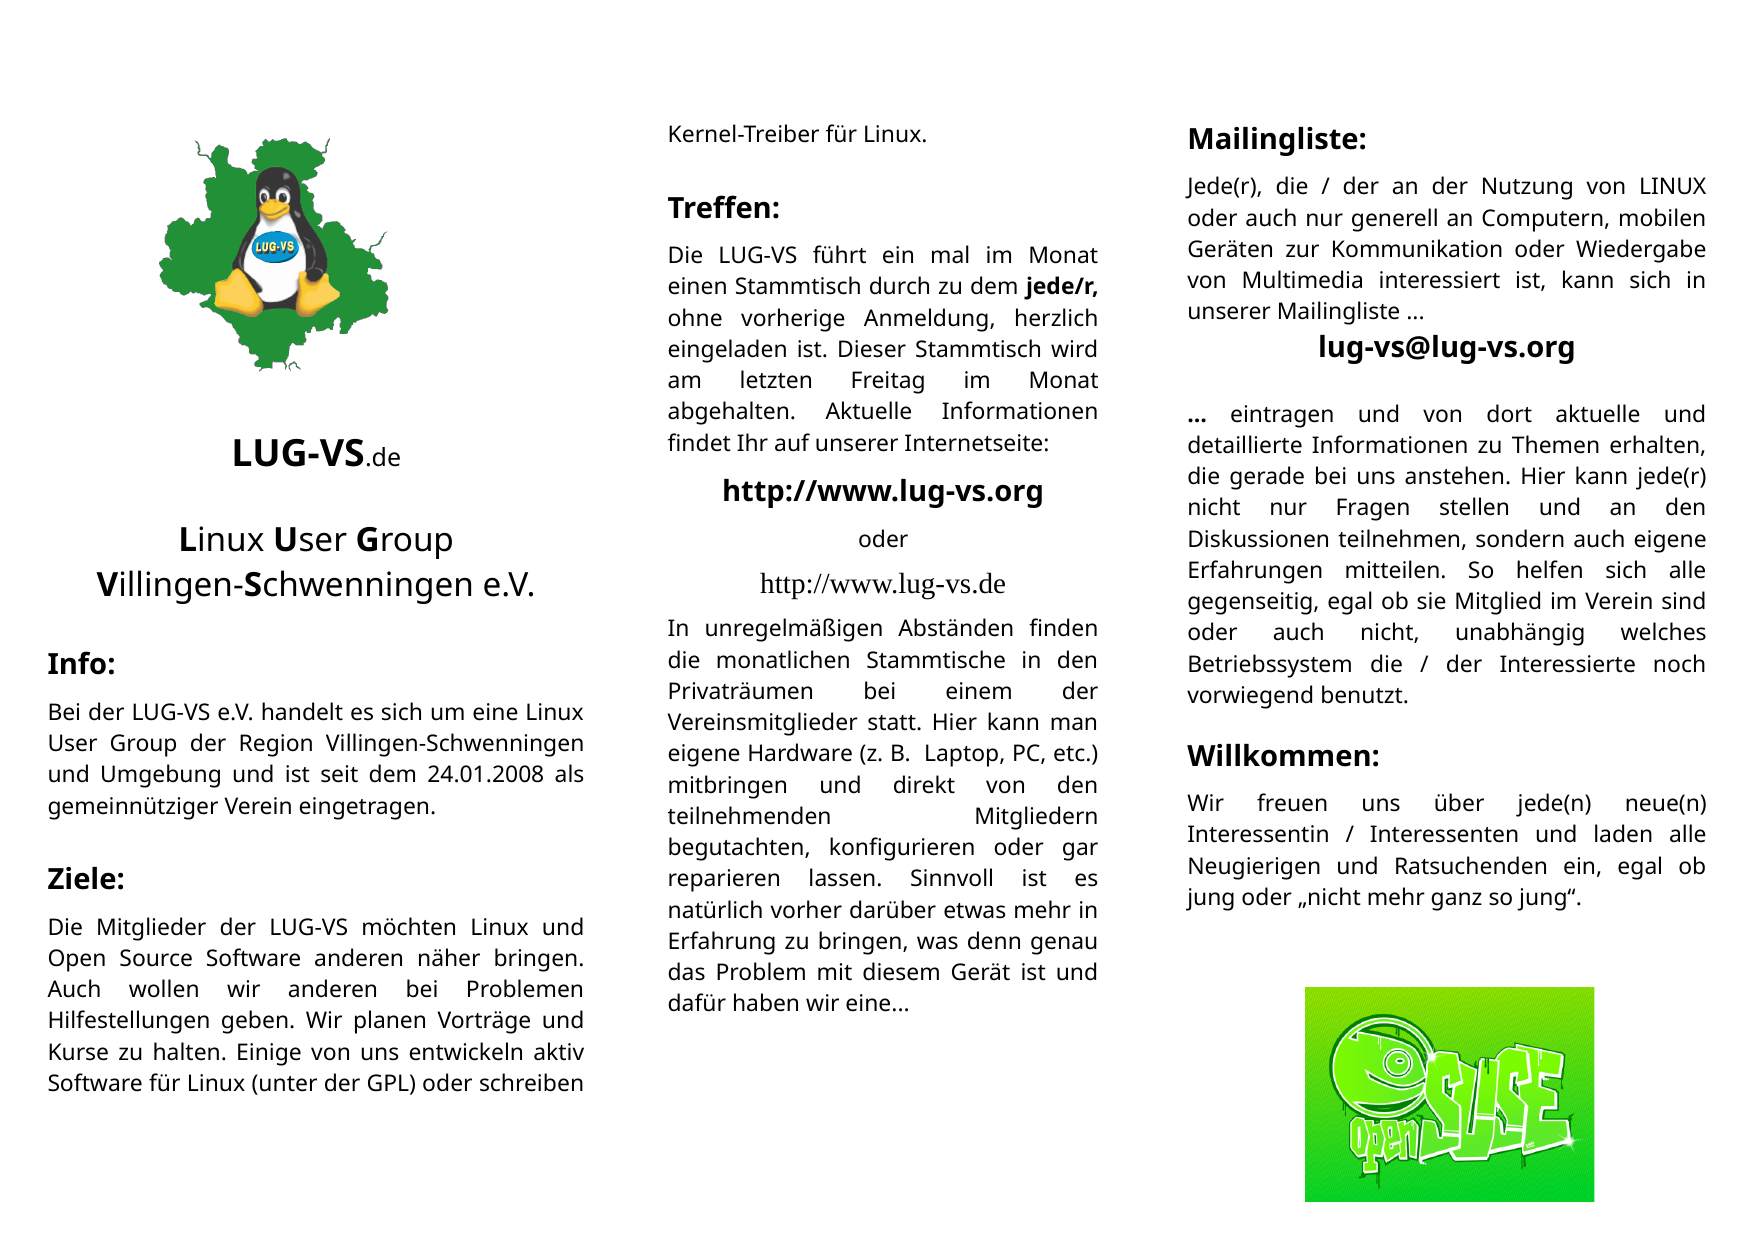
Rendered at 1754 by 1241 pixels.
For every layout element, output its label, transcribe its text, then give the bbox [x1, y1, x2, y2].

text Kernel-Treiber für Linux. [667, 118, 1098, 149]
subtitle LUG-VS.de [47, 427, 585, 478]
text http://www.lug-vs.org [667, 470, 1098, 510]
subtitle Willkommen: [1187, 735, 1707, 775]
text Die Mitglieder der LUG-VS möchten Linux und Open Source Software anderen näher bringen. Auch wollen wir anderen bei Problemen Hilfestellungen geben. Wir planen Vorträge und Kurse zu halten. Einige von uns entwickeln aktiv Software für Linux (unter der GPL) oder schreiben [47, 911, 585, 1098]
subtitle Linux User Group Villingen-Schwenningen e.V. [47, 515, 585, 606]
text Jede(r), die / der an der Nutzung von LINUX oder auch nur generell an Computern, mobilen Geräten zur Kommunikation oder Wiedergabe von Multimedia interessiert ist, kann sich in unserer Mailingliste ... [1187, 170, 1707, 327]
text In unregelmäßigen Abständen finden die monatlichen Stammtische in den Privaträumen bei einem der Vereinsmitglieder statt. Hier kann man eigene Hardware (z. B. Laptop, PC, etc.) mitbringen und direkt von den teilnehmenden Mitgliedern begutachten, konfigurieren oder gar reparieren lassen. Sinnvoll ist es natürlich vorher darüber etwas mehr in Erfahrung zu bringen, was denn genau das Problem mit diesem Gerät ist und dafür haben wir eine... [667, 612, 1098, 1018]
text … eintragen und von dort aktuelle und detaillierte Informationen zu Themen erhalten, die gerade bei uns anstehen. Hier kann jede(r) nicht nur Fragen stellen und an den Diskussionen teilnehmen, sondern auch eigene Erfahrungen mitteilen. So helfen sich alle gegenseitig, egal ob sie Mitglied im Verein sind oder auch nicht, unabhängig welches Betriebssystem die / der Interessierte noch vorwiegend benutzt. [1187, 397, 1707, 710]
text lug-vs@lug-vs.org [1187, 327, 1707, 366]
text Wir freuen uns über jede(n) neue(n) Interessentin / Interessenten und laden alle Neugierigen und Ratsuchenden ein, egal ob jung oder „nicht mehr ganz so jung“. [1187, 787, 1707, 912]
text http://www.lug-vs.de [667, 566, 1098, 600]
text oder [667, 522, 1098, 554]
subtitle Treffen: [667, 187, 1098, 227]
picture [1305, 987, 1595, 1202]
picture [152, 131, 396, 373]
text Die LUG-VS führt ein mal im Monat einen Stammtisch durch zu dem jede/r, ohne vorherige Anmeldung, herzlich eingeladen ist. Dieser Stammtisch wird am letzten Freitag im Monat abgehalten. Aktuelle Informationen findet Ihr auf unserer Internetseite: [667, 239, 1098, 458]
subtitle Ziele: [47, 858, 585, 898]
text Bei der LUG-VS e.V. handelt es sich um eine Linux User Group der Region Villingen-Schwenningen und Umgebung und ist seit dem 24.01.2008 als gemeinnütziger Verein eingetragen. [47, 696, 585, 821]
subtitle Info: [47, 644, 585, 683]
subtitle Mailingliste: [1187, 118, 1707, 158]
